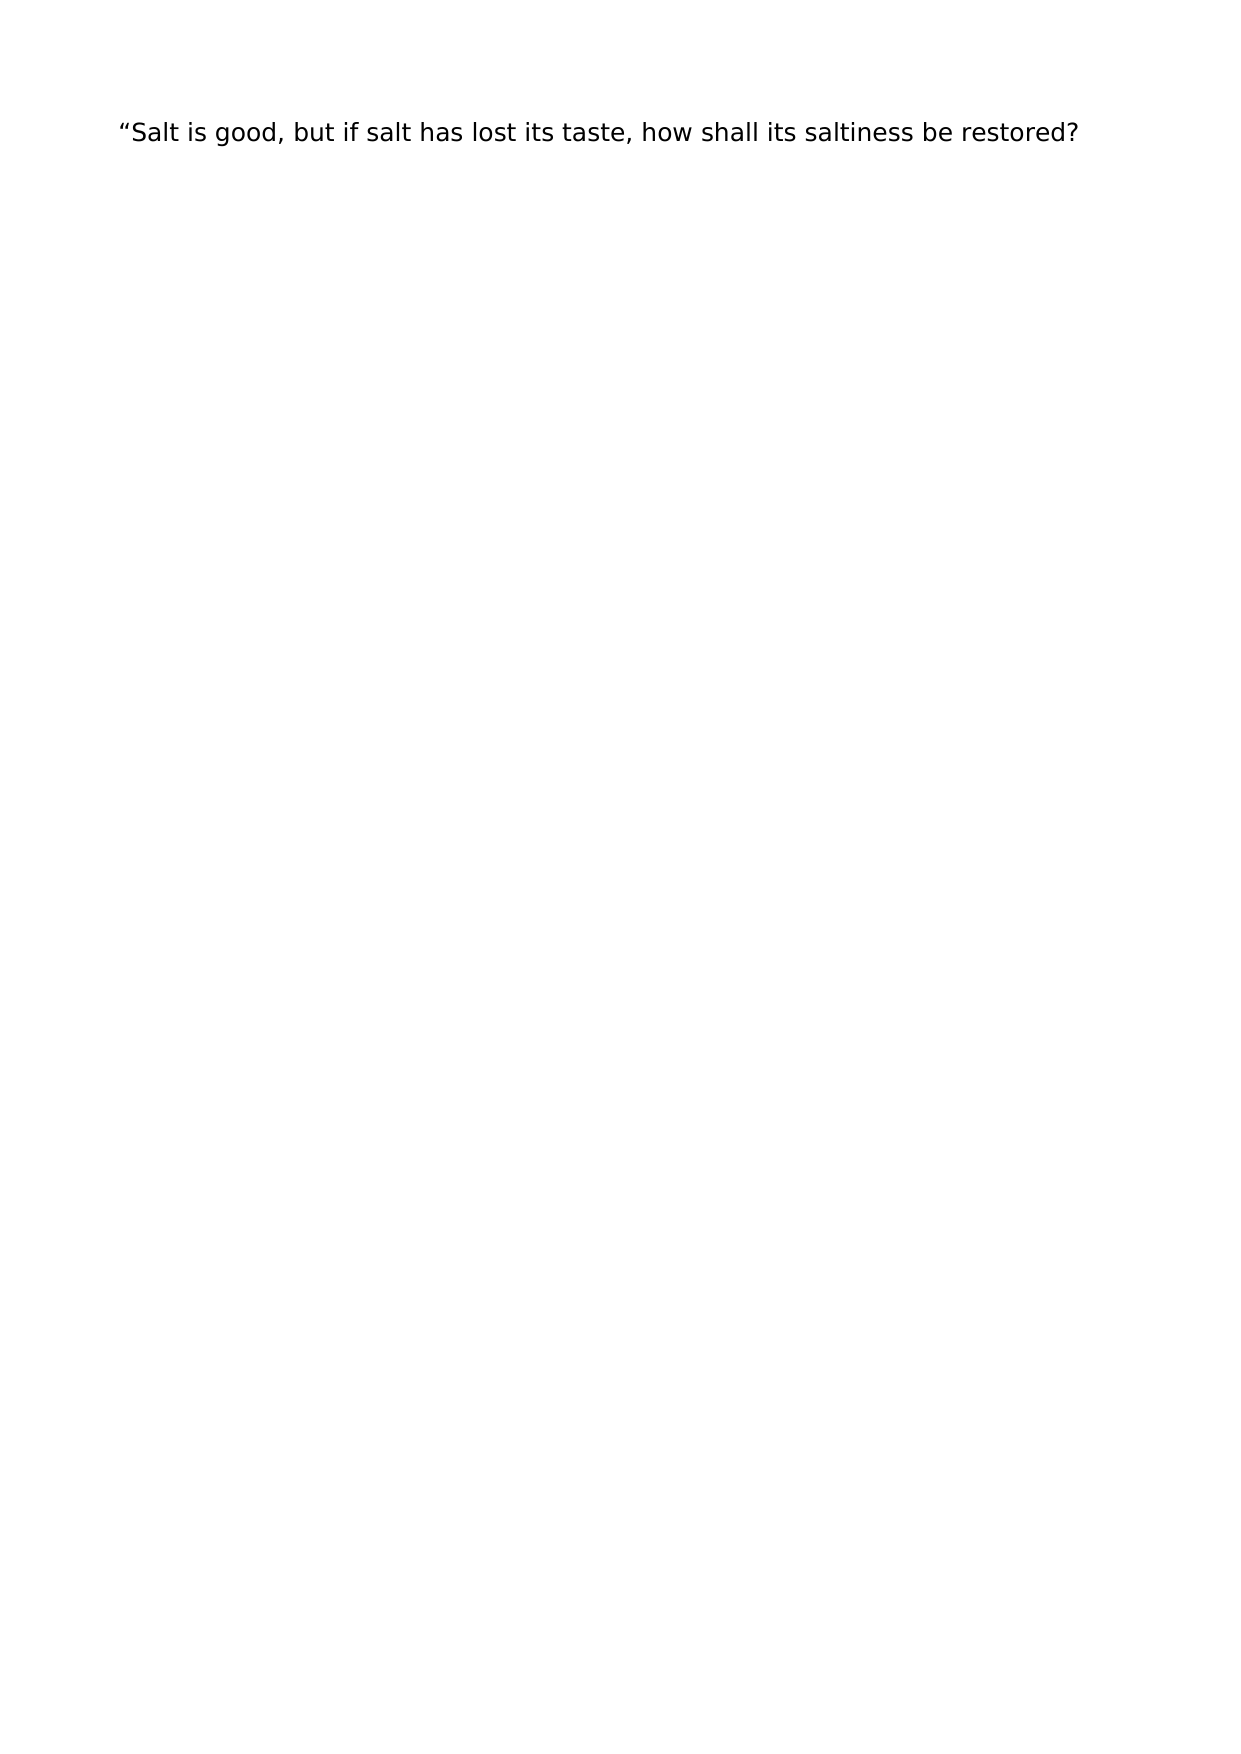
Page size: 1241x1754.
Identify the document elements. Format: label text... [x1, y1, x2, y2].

text “Salt is good, but if salt has lost its taste, how shall its saltiness be restored? [118, 118, 1122, 147]
